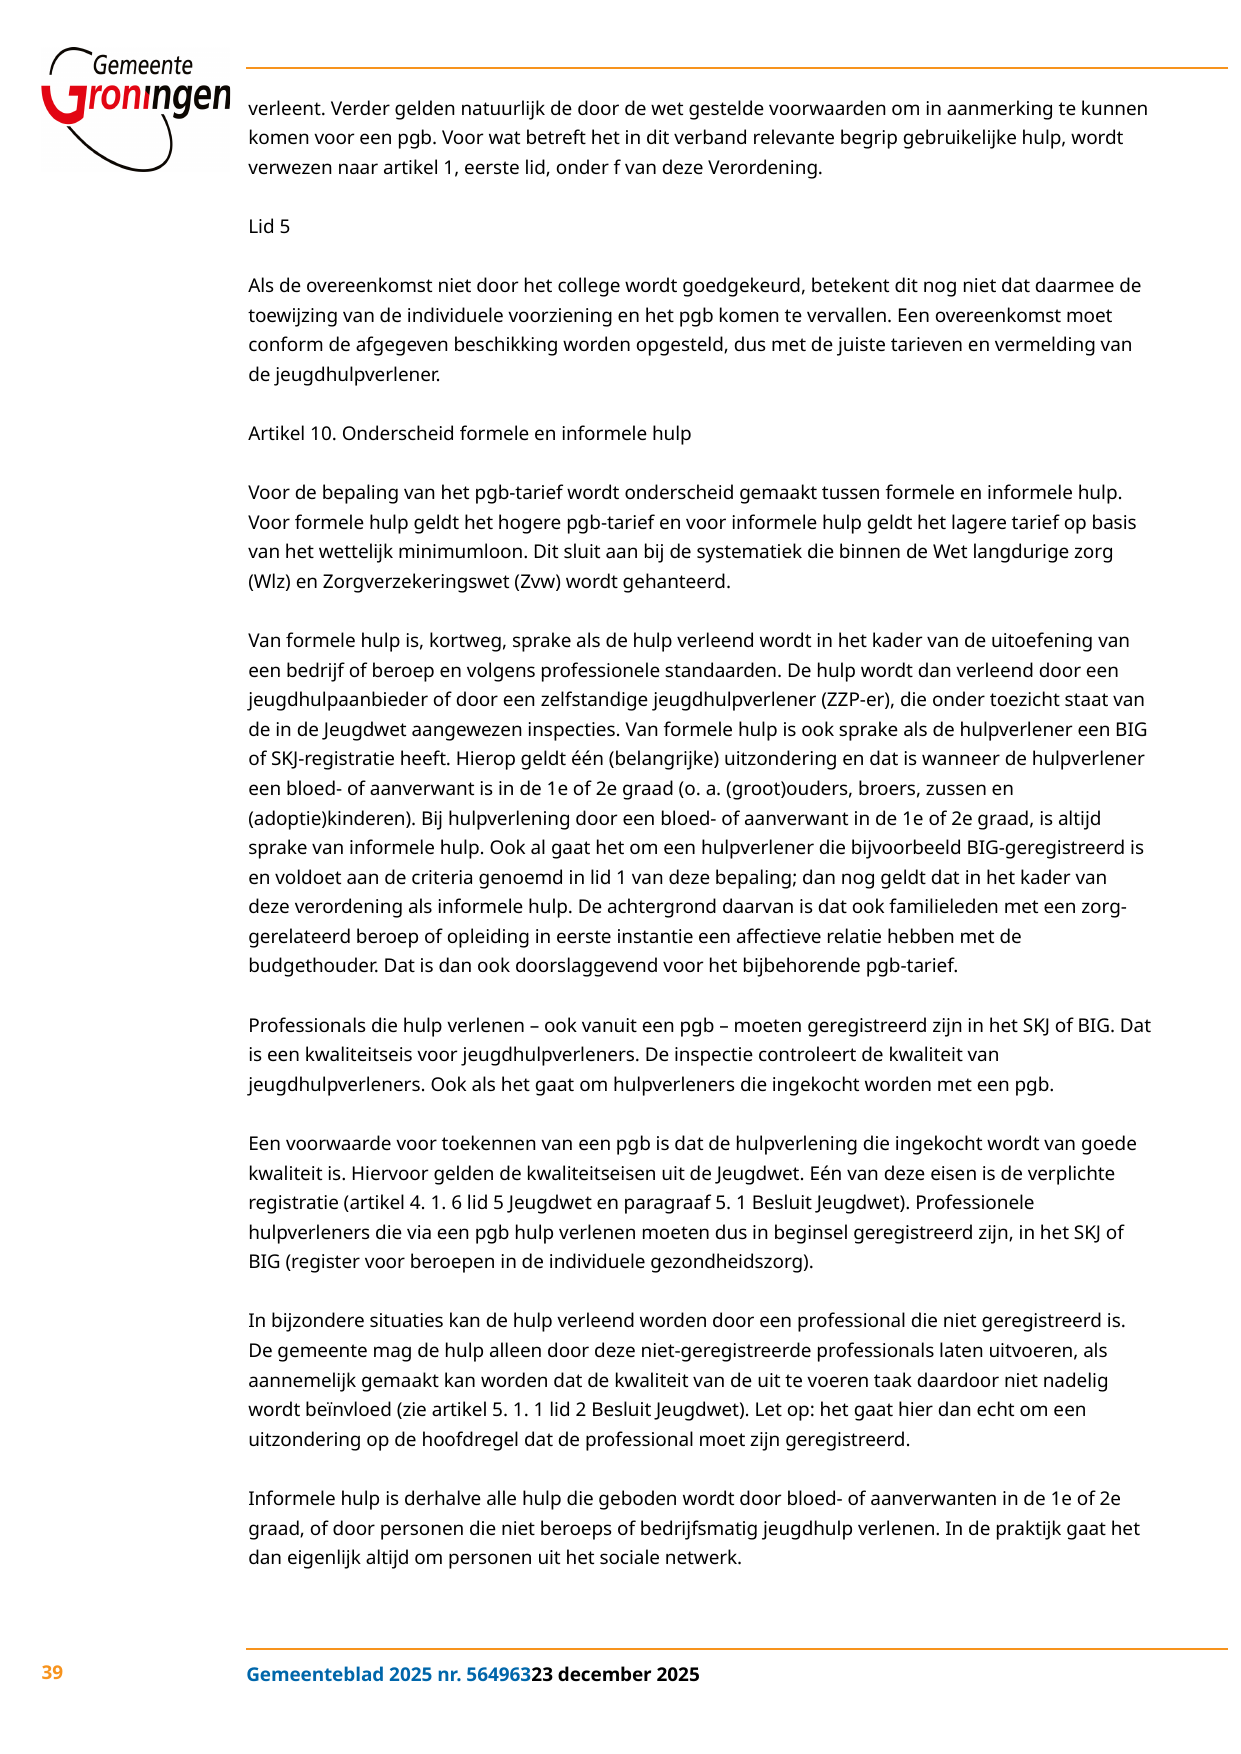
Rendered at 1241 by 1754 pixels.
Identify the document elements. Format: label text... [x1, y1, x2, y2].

picture [41, 47, 231, 172]
text Voor de bepaling van het pgb-tarief wordt onderscheid gemaakt tussen formele en informele hulp. Voor formele hulp geldt het hogere pgb-tarief en voor informele hulp geldt het lagere tarief op basis van het wettelijk minimumloon. Dit sluit aan bij de systematiek die binnen de Wet langdurige zorg (Wlz) en Zorgverzekeringswet (Zvw) wordt gehanteerd. [248, 479, 1152, 594]
text In bijzondere situaties kan de hulp verleend worden door een professional die niet geregistreerd is. De gemeente mag de hulp alleen door deze niet-geregistreerde professionals laten uitvoeren, als aannemelijk gemaakt kan worden dat de kwaliteit van de uit te voeren taak daardoor niet nadelig wordt beïnvloed (zie artikel 5. 1. 1 lid 2 Besluit Jeugdwet). Let op: het gaat hier dan echt om een uitzondering op de hoofdregel dat de professional moet zijn geregistreerd. [248, 1308, 1152, 1452]
text Als de overeenkomst niet door het college wordt goedgekeurd, betekent dit nog niet dat daarmee de toewijzing van de individuele voorziening en het pgb komen te vervallen. Een overeenkomst moet conform de afgegeven beschikking worden opgesteld, dus met de juiste tarieven en vermelding van de jeugdhulpverlener. [248, 272, 1152, 387]
text Van formele hulp is, kortweg, sprake als de hulp verleend wordt in het kader van de uitoefening van een bedrijf of beroep en volgens professionele standaarden. De hulp wordt dan verleend door een jeugdhulpaanbieder of door een zelfstandige jeugdhulpverlener (ZZP-er), die onder toezicht staat van de in de Jeugdwet aangewezen inspecties. Van formele hulp is ook sprake als de hulpverlener een BIG of SKJ-registratie heeft. Hierop geldt één (belangrijke) uitzondering en dat is wanneer de hulpverlener een bloed- of aanverwant is in de 1e of 2e graad (o. a. (groot)ouders, broers, zussen en (adoptie)kinderen). Bij hulpverlening door een bloed- of aanverwant in de 1e of 2e graad, is altijd sprake van informele hulp. Ook al gaat het om een hulpverlener die bijvoorbeeld BIG-geregistreerd is en voldoet aan de criteria genoemd in lid 1 van deze bepaling; dan nog geldt dat in het kader van deze verordening als informele hulp. De achtergrond daarvan is dat ook familieleden met een zorg-gerelateerd beroep of opleiding in eerste instantie een affectieve relatie hebben met de budgethouder. Dat is dan ook doorslaggevend voor het bijbehorende pgb-tarief. [248, 627, 1152, 978]
text Professionals die hulp verlenen – ook vanuit een pgb – moeten geregistreerd zijn in het SKJ of BIG. Dat is een kwaliteitseis voor jeugdhulpverleners. De inspectie controleert de kwaliteit van jeugdhulpverleners. Ook als het gaat om hulpverleners die ingekocht worden met een pgb. [248, 1012, 1152, 1097]
text Artikel 10. Onderscheid formele en informele hulp [248, 420, 1152, 446]
text Een voorwaarde voor toekennen van een pgb is dat de hulpverlening die ingekocht wordt van goede kwaliteit is. Hiervoor gelden de kwaliteitseisen uit de Jeugdwet. Eén van deze eisen is de verplichte registratie (artikel 4. 1. 6 lid 5 Jeugdwet en paragraaf 5. 1 Besluit Jeugdwet). Professionele hulpverleners die via een pgb hulp verlenen moeten dus in beginsel geregistreerd zijn, in het SKJ of BIG (register voor beroepen in de individuele gezondheidszorg). [248, 1130, 1152, 1274]
text Lid 5 [248, 213, 1152, 239]
text verleent. Verder gelden natuurlijk de door de wet gestelde voorwaarden om in aanmerking te kunnen komen voor een pgb. Voor wat betreft het in dit verband relevante begrip gebruikelijke hulp, wordt verwezen naar artikel 1, eerste lid, onder f van deze Verordening. [248, 95, 1152, 180]
text Informele hulp is derhalve alle hulp die geboden wordt door bloed- of aanverwanten in de 1e of 2e graad, of door personen die niet beroeps of bedrijfsmatig jeugdhulp verlenen. In de praktijk gaat het dan eigenlijk altijd om personen uit het sociale netwerk. [248, 1485, 1152, 1570]
